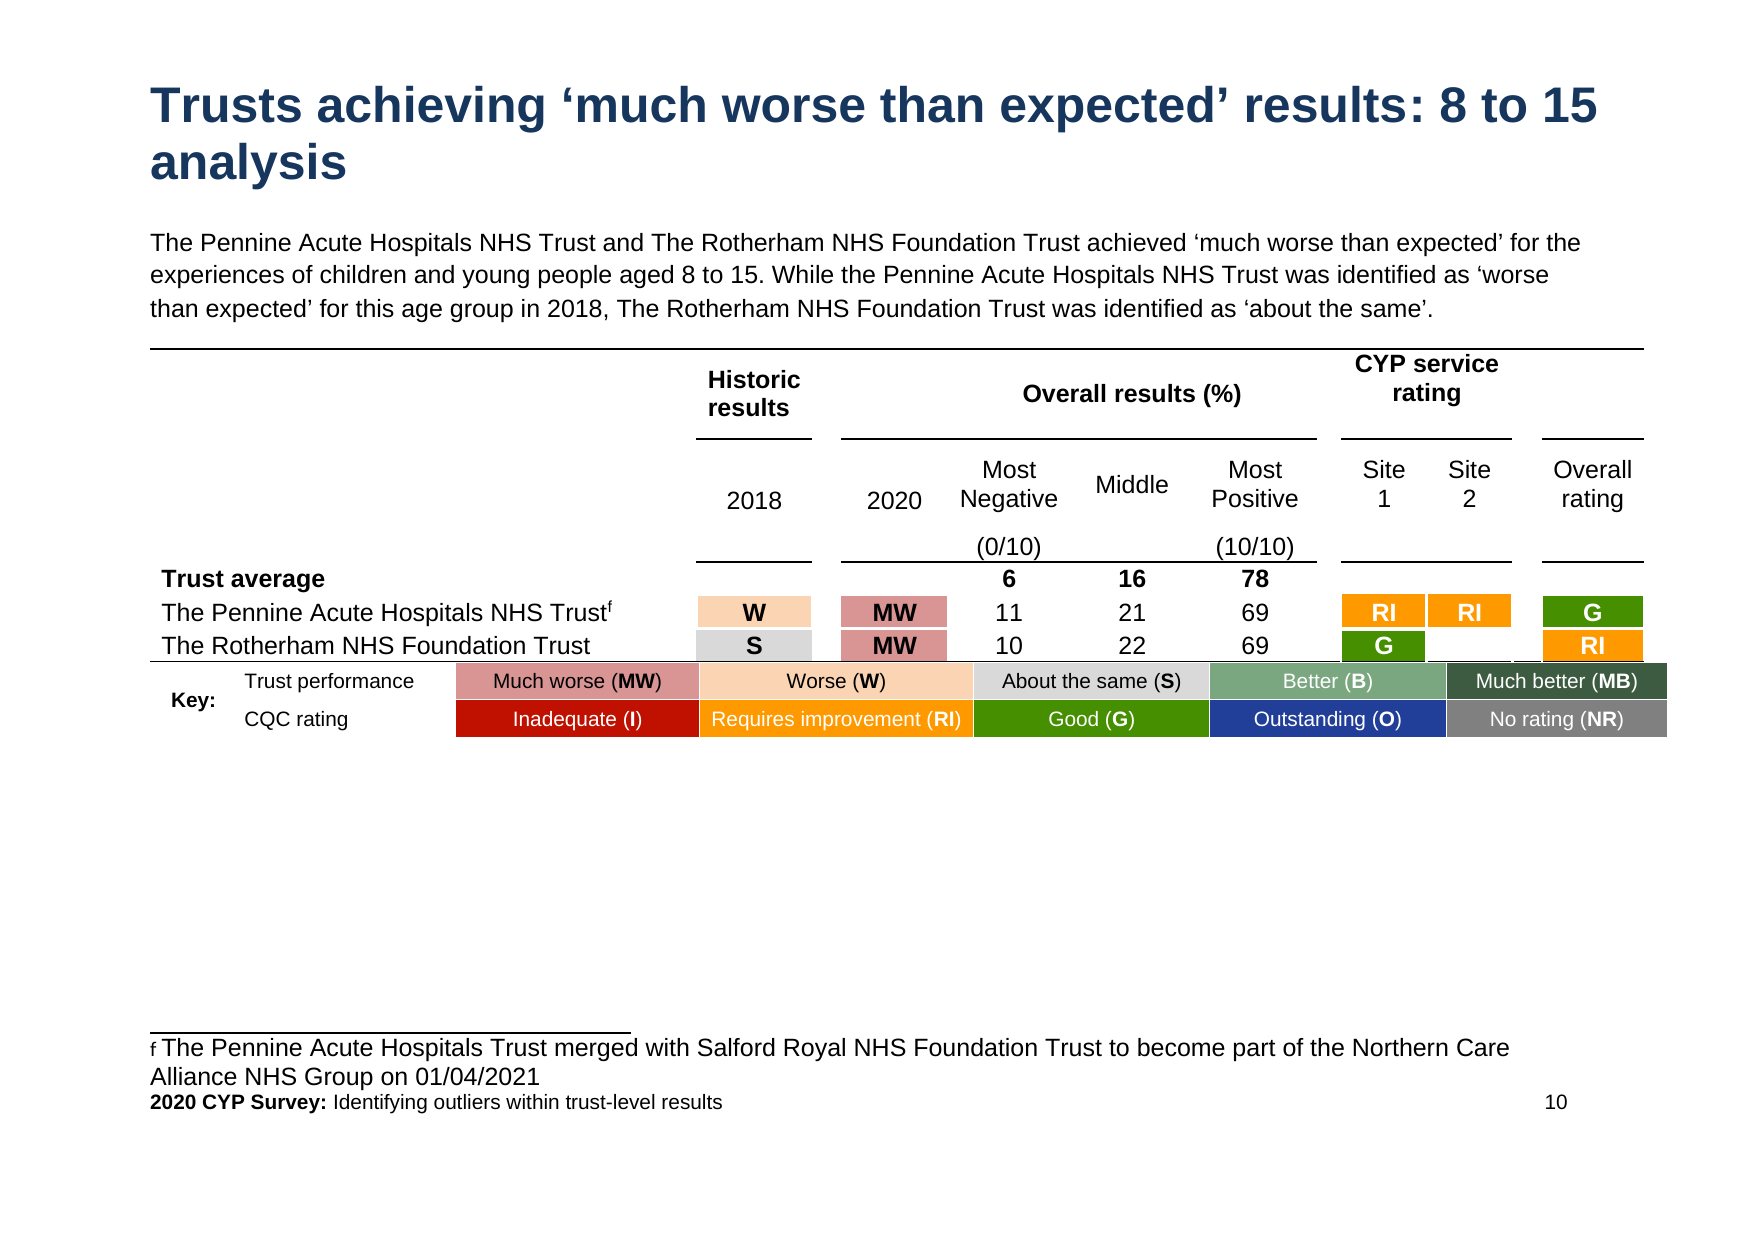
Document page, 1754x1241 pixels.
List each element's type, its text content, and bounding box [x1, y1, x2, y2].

table_cell RI [1428, 594, 1511, 627]
table_cell [813, 594, 841, 627]
table_header [841, 350, 947, 437]
table_cell Middle [1070, 440, 1193, 528]
table_cell 10 [948, 628, 1070, 661]
table_cell Trust average [150, 561, 696, 594]
table_header Worse (W) [700, 663, 973, 699]
table_header [1317, 350, 1341, 437]
table_cell [812, 498, 841, 528]
table_cell 2018 [696, 440, 812, 561]
table_header About the same (S) [974, 663, 1209, 699]
table_cell [1317, 563, 1341, 594]
table_cell The Rotherham NHS Foundation Trust [150, 628, 696, 661]
table_cell Overall rating [1542, 440, 1643, 528]
table_cell [1512, 529, 1542, 561]
table_cell 22 [1070, 628, 1193, 661]
table_cell (10/10) [1194, 529, 1317, 561]
table_cell RI [1342, 594, 1425, 627]
subtitle Trusts achieving ‘much worse than expected’ results: 8 to 15 analysis [150, 75, 1604, 190]
table_cell [812, 630, 841, 661]
table_cell [150, 438, 696, 561]
table_cell Site 1 [1341, 440, 1427, 528]
table_cell [1317, 440, 1341, 561]
table_header [1512, 350, 1542, 437]
table_cell [1317, 594, 1340, 627]
table_header Much better (MB) [1447, 663, 1667, 699]
table_cell Most Negative [948, 440, 1070, 528]
table_cell 6 [948, 563, 1070, 594]
table_cell G [1543, 596, 1643, 627]
table_cell Most Positive [1194, 440, 1317, 528]
table_header Trust performance [233, 662, 455, 699]
table_cell CQC rating [233, 699, 455, 737]
table_cell MW [841, 596, 947, 627]
text The Pennine Acute Hospitals NHS Trust and The Rotherham NHS Foundation Trust achieved ‘much worse than expected’ for the experiences of children and young people aged 8 to 15. While the Pennine Acute Hospitals NHS Trust was identified as ‘worse than expected’ for this age group in 2018, The Rotherham NHS Foundation Trust was identified as ‘about the same’. [150, 227, 1604, 322]
table_cell The Pennine Acute Hospitals NHS Trust [150, 594, 695, 627]
table_cell [1542, 563, 1643, 594]
table_cell RI [1543, 630, 1643, 661]
table_cell [696, 563, 812, 594]
table_header [812, 350, 841, 437]
table_cell S [696, 630, 812, 661]
table_cell [1512, 438, 1542, 528]
table_cell [1341, 529, 1427, 561]
table_cell 69 [1194, 594, 1317, 627]
table_cell [1341, 563, 1427, 594]
table_cell [812, 561, 841, 594]
table_cell [1070, 529, 1193, 561]
table_header Overall results (%) [948, 350, 1317, 437]
table_cell [1512, 561, 1542, 594]
table_cell No rating (NR) [1447, 700, 1667, 737]
table_cell [841, 563, 947, 594]
table_cell [812, 438, 841, 498]
table_cell G [1342, 631, 1425, 661]
table_cell Site 2 [1427, 440, 1512, 528]
table_cell Outstanding (O) [1210, 700, 1446, 737]
table_header [1542, 350, 1643, 437]
table_header [150, 350, 696, 437]
table_cell [1542, 529, 1643, 561]
table_cell 2020 [841, 440, 947, 561]
table_header Better (B) [1210, 663, 1446, 699]
table_cell W [698, 596, 811, 627]
table_cell 78 [1194, 563, 1317, 594]
table_cell 21 [1070, 594, 1193, 627]
table_header CYP service rating [1341, 350, 1512, 437]
table_cell [1317, 628, 1340, 661]
table_cell 11 [948, 594, 1070, 627]
table_cell [1514, 630, 1541, 661]
table_cell (0/10) [948, 529, 1070, 561]
table_header Historic results [696, 350, 812, 437]
table_cell [1427, 563, 1512, 594]
table_cell [812, 529, 841, 561]
table_cell 16 [1070, 563, 1193, 594]
table_cell [1428, 631, 1511, 661]
table_cell 69 [1194, 628, 1317, 661]
table_cell Requires improvement (RI) [700, 700, 973, 737]
table_cell Good (G) [974, 700, 1209, 737]
table_cell [1427, 529, 1512, 561]
table_cell Inadequate (I) [456, 700, 699, 737]
table_cell [1514, 594, 1541, 627]
table_header Key: [150, 662, 233, 737]
table_header Much worse (MW) [456, 663, 699, 699]
table_cell MW [841, 630, 947, 661]
